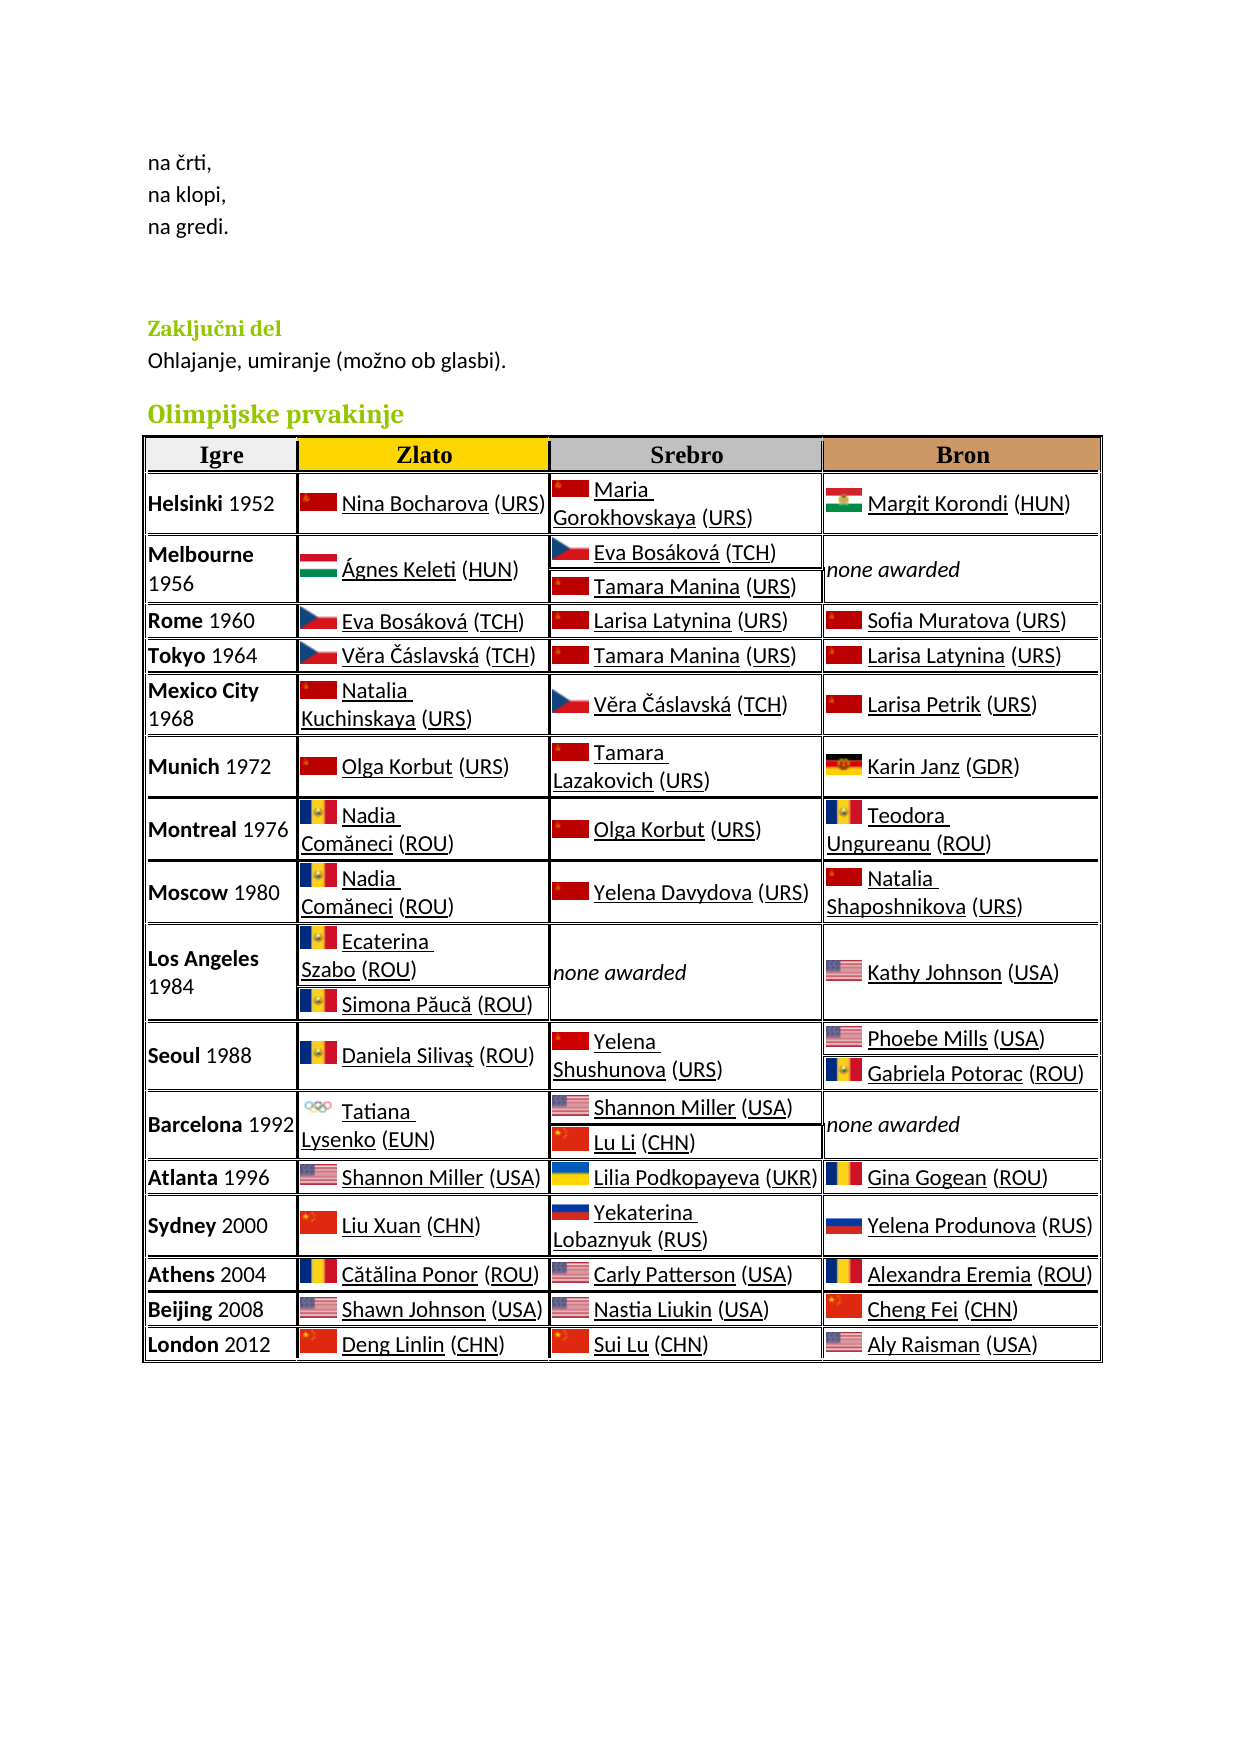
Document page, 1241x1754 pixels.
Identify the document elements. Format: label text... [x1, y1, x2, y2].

table_cell Cheng Fei (CHN) [824, 1290, 1100, 1325]
table_cell Lu Li (CHN) [551, 1126, 821, 1158]
table_cell Nadia Comăneci (ROU) [299, 799, 548, 859]
picture [552, 743, 589, 761]
picture [552, 611, 589, 629]
table_cell Shannon Miller (USA) [299, 1161, 548, 1192]
table_cell Eva Bosáková (TCH) [551, 536, 821, 567]
table_cell Yelena Shushunova (URS) [551, 1023, 821, 1088]
picture [300, 606, 337, 629]
picture [300, 1041, 337, 1064]
table_cell Yelena Davydova (URS) [551, 862, 821, 922]
table_cell none awarded [551, 925, 821, 1019]
table_header Zlato [297, 437, 549, 470]
table_cell Eva Bosáková (TCH) [299, 605, 548, 636]
picture [826, 1162, 862, 1185]
table_cell Věra Čáslavská (TCH) [551, 675, 821, 734]
table_cell Beijing 2008 [146, 1290, 296, 1325]
table_cell Tokyo 1964 [146, 636, 296, 671]
table_cell Deng Linlin (CHN) [297, 1328, 549, 1359]
picture [826, 1332, 862, 1352]
table_cell Liu Xuan (CHN) [299, 1196, 548, 1255]
text na črti, na klopi, na gredi. [148, 148, 1093, 240]
table_cell Helsinki 1952 [146, 470, 296, 532]
picture [552, 689, 589, 713]
table_cell Gina Gogean (ROU) [823, 1158, 1101, 1192]
table_cell Athens 2004 [146, 1255, 296, 1290]
picture [300, 1297, 337, 1318]
table_cell Daniela Silivaş (ROU) [299, 1023, 548, 1088]
picture [552, 480, 589, 497]
table_cell Mexico City 1968 [146, 671, 296, 734]
table_cell Olga Korbut (URS) [551, 799, 821, 859]
table_cell Melbourne 1956 [146, 533, 296, 602]
table_cell Atlanta 1996 [144, 1158, 297, 1192]
picture [826, 695, 862, 713]
table_cell Olga Korbut (URS) [299, 737, 548, 796]
picture [300, 1211, 337, 1234]
table_header Igre [146, 437, 297, 470]
table_cell London 2012 [144, 1325, 297, 1359]
picture [826, 1026, 862, 1047]
picture [552, 646, 589, 664]
picture [552, 1329, 589, 1353]
table_cell Sydney 2000 [146, 1193, 296, 1255]
picture [552, 577, 589, 595]
text Ohlajanje, umiranje (možno ob glasbi). [148, 346, 1093, 374]
picture [826, 1294, 862, 1318]
picture [300, 641, 337, 664]
table_cell Teodora Ungureanu (ROU) [824, 796, 1100, 859]
picture [552, 1095, 589, 1116]
table_cell Věra Čáslavská (TCH) [299, 640, 548, 671]
picture [826, 960, 862, 981]
picture [826, 1058, 862, 1081]
table_cell Yelena Produnova (RUS) [824, 1193, 1100, 1255]
table_cell Carly Patterson (USA) [551, 1259, 821, 1290]
subtitle Zaključni del [148, 316, 1093, 342]
table_cell Nastia Liukin (USA) [551, 1293, 821, 1325]
table_cell Sofia Muratova (URS) [823, 602, 1101, 636]
table_cell Natalia Kuchinskaya (URS) [299, 675, 548, 734]
picture [826, 868, 862, 886]
table_cell Phoebe Mills (USA) [824, 1019, 1100, 1054]
picture [552, 1297, 589, 1318]
picture [552, 1197, 589, 1220]
picture [300, 863, 337, 887]
table_cell Montreal 1976 [146, 796, 296, 859]
picture [552, 820, 589, 838]
table_cell Tamara Lazakovich (URS) [551, 737, 821, 796]
table_header Bron [823, 438, 1100, 470]
picture [300, 1259, 337, 1283]
table_cell Margit Korondi (HUN) [824, 470, 1100, 532]
table_cell Larisa Latynina (URS) [824, 636, 1100, 671]
table_cell Alexandra Eremia (ROU) [824, 1255, 1100, 1290]
picture [552, 537, 589, 560]
picture [300, 681, 337, 699]
table_cell Tamara Manina (URS) [551, 571, 821, 602]
table_cell Karin Janz (GDR) [823, 734, 1101, 796]
table_cell Barcelona 1992 [146, 1089, 296, 1158]
table_cell Ágnes Keleti (HUN) [299, 536, 548, 602]
picture [826, 754, 862, 775]
picture [552, 1127, 589, 1151]
picture [300, 1329, 337, 1353]
picture [300, 757, 337, 775]
table_cell Simona Păucă (ROU) [299, 988, 548, 1019]
table_cell Munich 1972 [144, 734, 297, 796]
picture [300, 926, 337, 949]
picture [826, 611, 862, 629]
picture [552, 1162, 589, 1185]
picture [300, 800, 337, 824]
table_cell none awarded [824, 1089, 1100, 1158]
table_cell Sui Lu (CHN) [549, 1328, 823, 1359]
picture [300, 1096, 337, 1119]
picture [300, 493, 337, 511]
table_cell Gabriela Potorac (ROU) [823, 1054, 1101, 1088]
picture [552, 882, 589, 900]
picture [552, 1262, 589, 1283]
table_cell Shannon Miller (USA) [551, 1092, 821, 1123]
table_cell Ecaterina Szabo (ROU) [299, 925, 548, 984]
picture [826, 1211, 862, 1234]
table_cell Kathy Johnson (USA) [823, 922, 1101, 1019]
table_cell Seoul 1988 [146, 1019, 296, 1088]
table_cell Cătălina Ponor (ROU) [299, 1259, 548, 1290]
subtitle Olimpijske prvakinje [148, 399, 1093, 430]
table_cell none awarded [824, 533, 1100, 602]
picture [826, 488, 862, 512]
table_cell Yekaterina Lobaznyuk (RUS) [551, 1196, 821, 1255]
picture [826, 1259, 862, 1283]
table_cell Tatiana Lysenko (EUN) [299, 1092, 548, 1158]
table_cell Lilia Podkopayeva (UKR) [551, 1161, 821, 1192]
table_cell Larisa Latynina (URS) [551, 605, 821, 636]
picture [300, 1164, 337, 1185]
table_cell Nina Bocharova (URS) [299, 474, 548, 532]
table_cell Maria Gorokhovskaya (URS) [551, 474, 821, 532]
picture [552, 1032, 589, 1050]
table_cell Larisa Petrik (URS) [824, 671, 1100, 734]
table_cell Shawn Johnson (USA) [299, 1293, 548, 1325]
picture [826, 646, 862, 664]
table_header Srebro [549, 438, 823, 470]
table_cell Nadia Comăneci (ROU) [299, 862, 548, 922]
table_cell Los Angeles 1984 [144, 922, 297, 1019]
table_cell Tamara Manina (URS) [551, 640, 821, 671]
picture [826, 800, 862, 824]
picture [300, 554, 337, 577]
table_cell Aly Raisman (USA) [823, 1325, 1101, 1359]
table_cell Rome 1960 [144, 602, 297, 636]
table_cell Moscow 1980 [146, 859, 296, 922]
picture [300, 989, 337, 1012]
table_cell Natalia Shaposhnikova (URS) [824, 859, 1100, 922]
